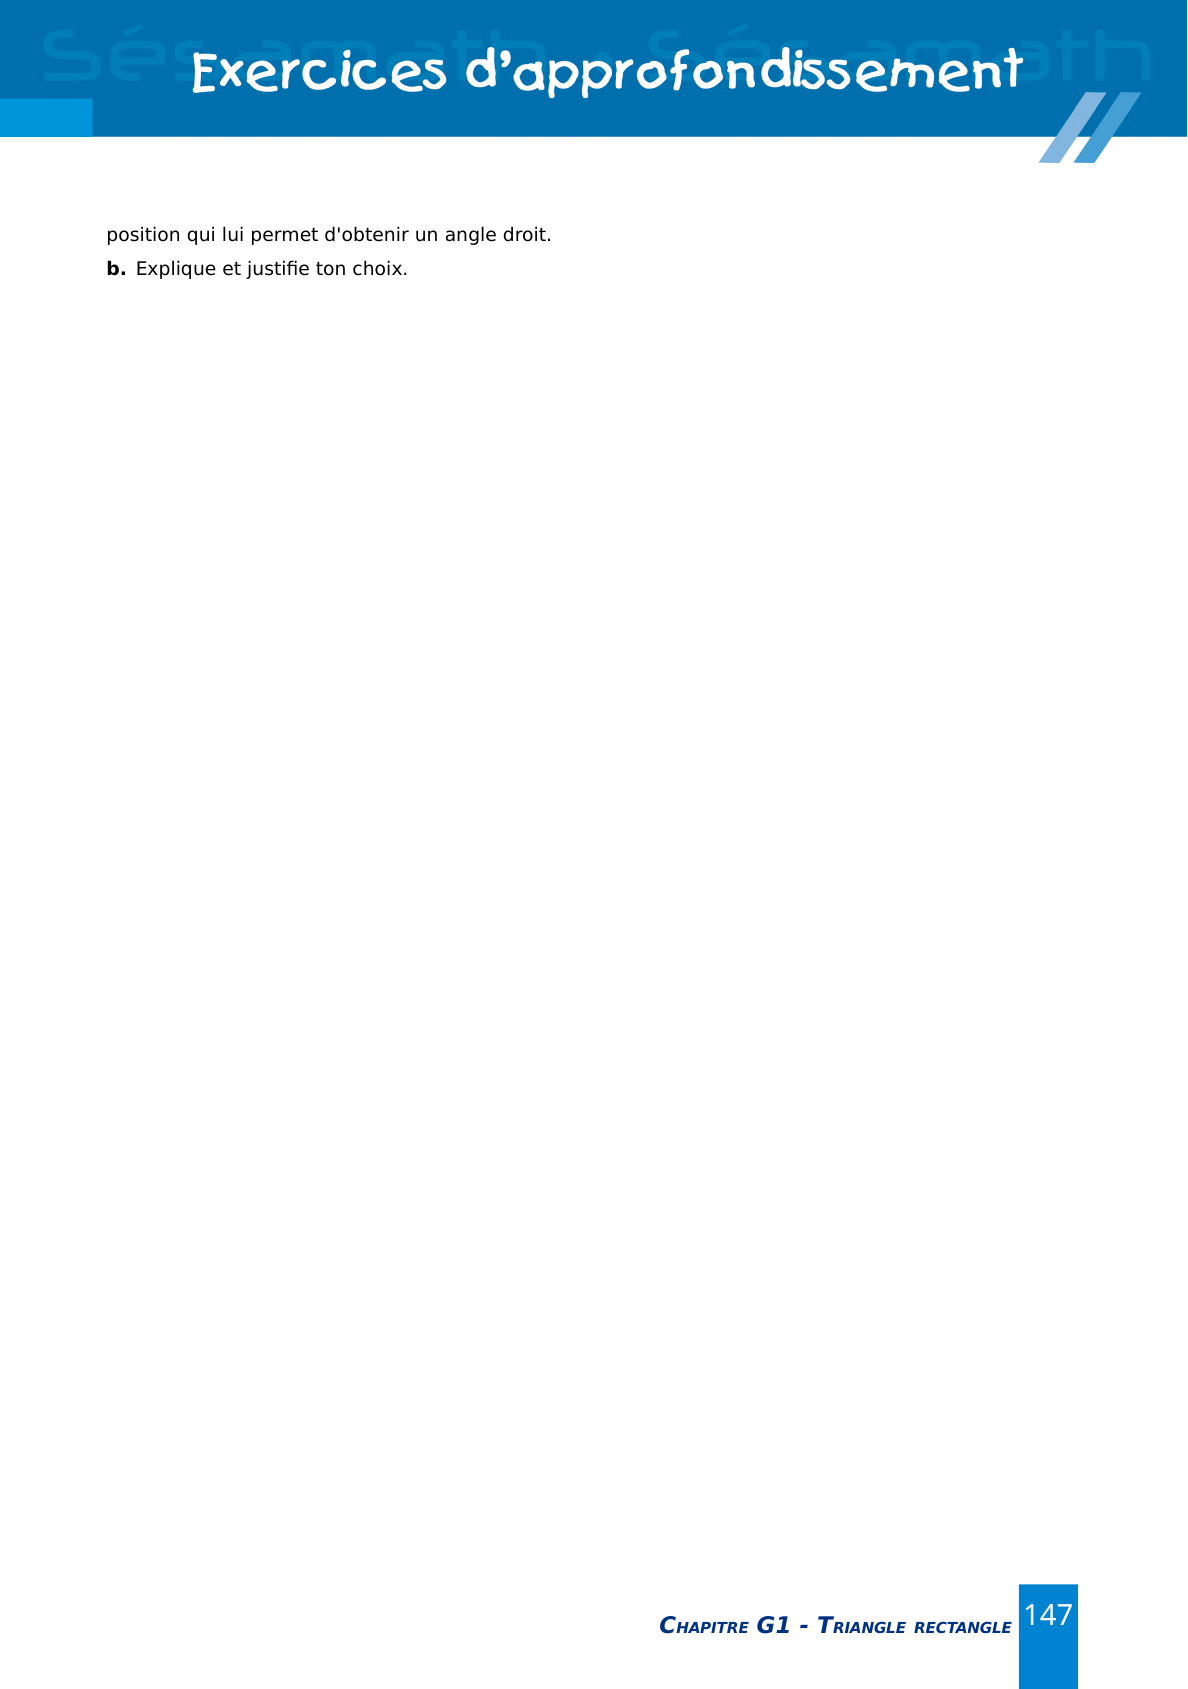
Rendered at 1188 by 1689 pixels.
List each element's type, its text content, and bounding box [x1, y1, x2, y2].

list position qui lui permet d'obtenir un angle droit. [106, 224, 564, 246]
list Explique et justifie ton choix. [106, 258, 564, 280]
picture [0, 0, 1187, 163]
